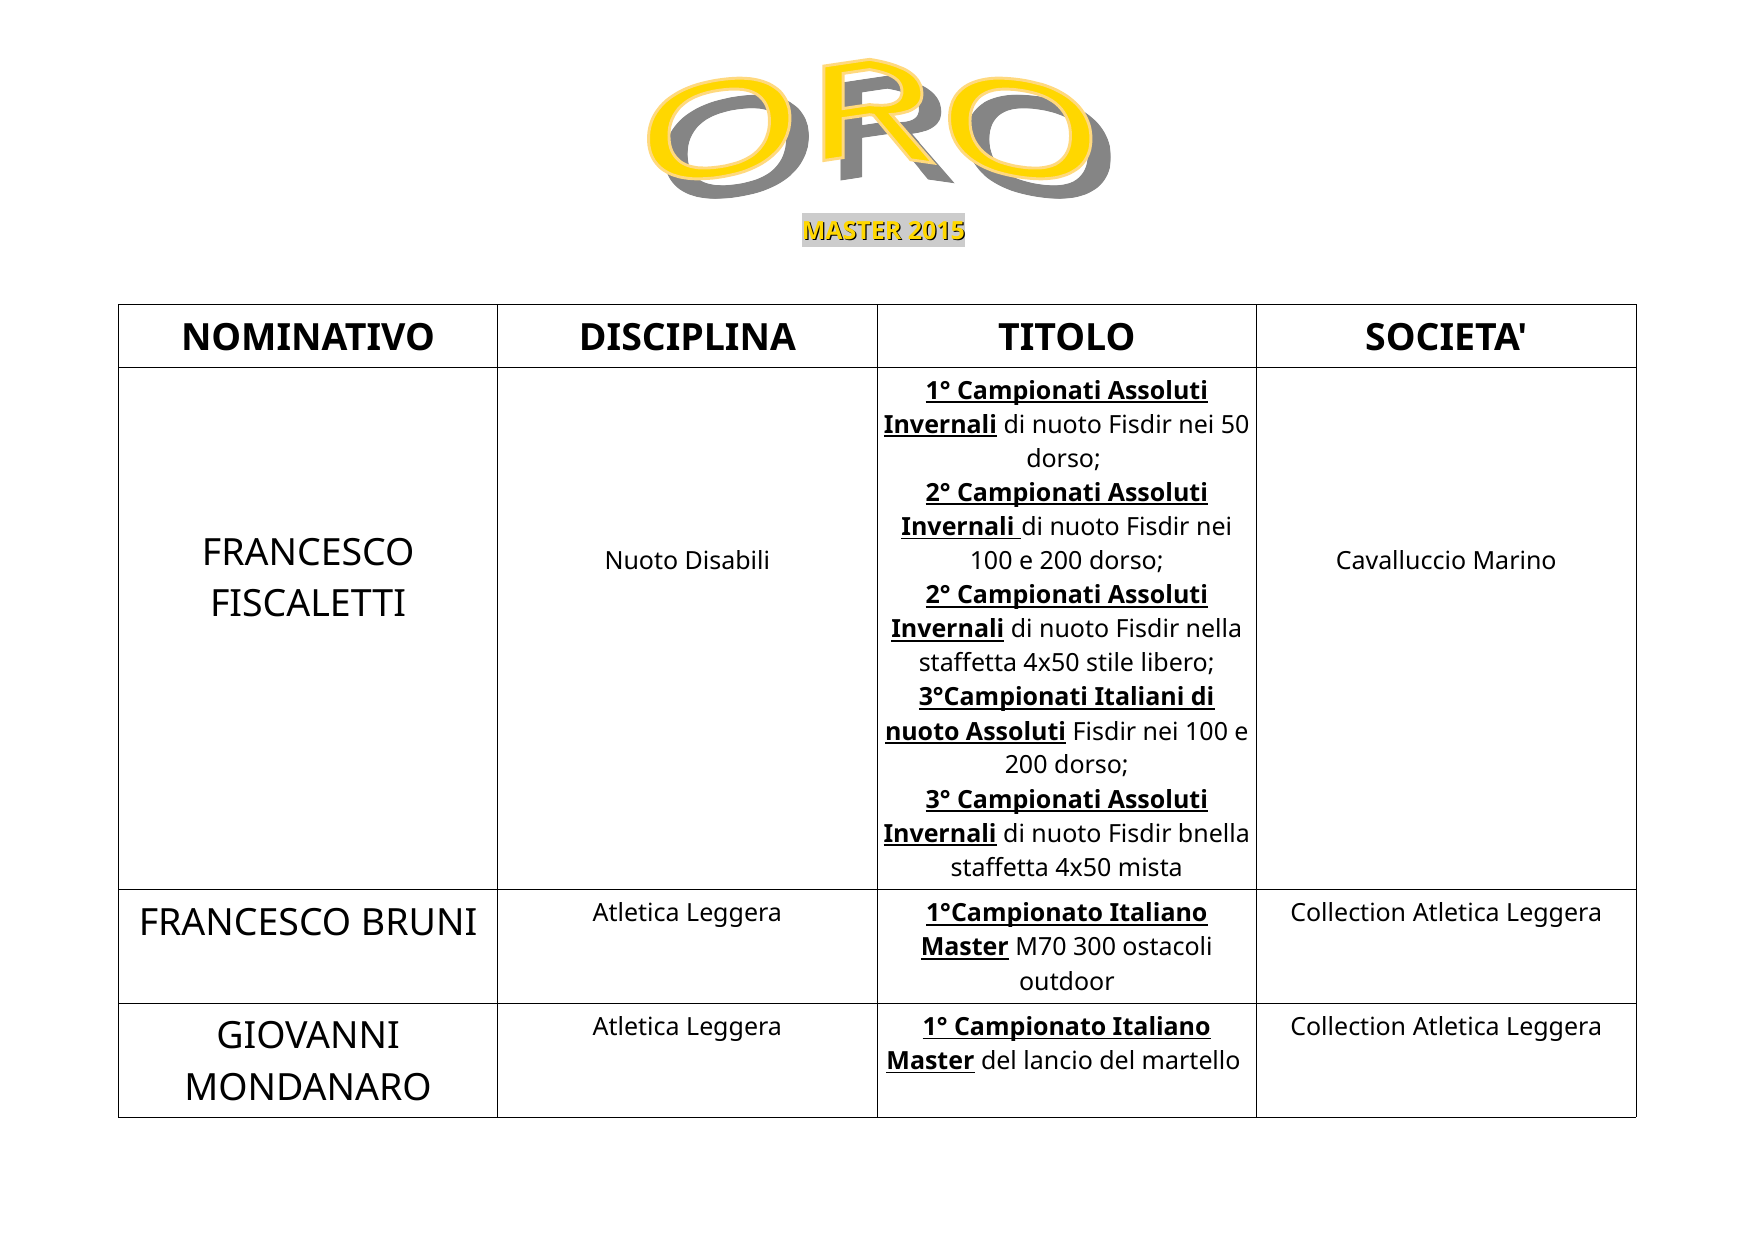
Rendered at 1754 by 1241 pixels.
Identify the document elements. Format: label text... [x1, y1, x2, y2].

table_cell Nuoto Disabili [498, 368, 877, 889]
table_cell Atletica Leggera [498, 890, 877, 1003]
table_header DISCIPLINA [498, 305, 877, 367]
table_cell 1° Campionati Assoluti Invernali di nuoto Fisdir nei 50 dorso; 2° Campionati Assoluti Invernali di nuoto Fisdir nei 100 e 200 dorso; 2° Campionati Assoluti Invernali di nuoto Fisdir nella staffetta 4x50 stile libero; 3°Campionati Italiani di nuoto Assoluti Fisdir nei 100 e 200 dorso; 3° Campionati Assoluti Invernali di nuoto Fisdir bnella staffetta 4x50 mista [878, 368, 1256, 889]
table_cell Collection Atletica Leggera [1257, 890, 1636, 1003]
table_cell FRANCESCO BRUNI [119, 890, 497, 1003]
table_cell FRANCESCO FISCALETTI [119, 368, 497, 889]
table_cell Collection Atletica Leggera [1257, 1004, 1636, 1117]
table_header SOCIETA' [1257, 305, 1636, 367]
table_header NOMINATIVO [119, 305, 497, 367]
table_header TITOLO [878, 305, 1256, 367]
table_cell Atletica Leggera [498, 1004, 877, 1117]
table_cell GIOVANNI MONDANARO [119, 1004, 497, 1117]
text MASTER 2015 [118, 212, 1636, 247]
table_cell 1° Campionato Italiano Master del lancio del martello [878, 1004, 1256, 1117]
table_cell 1°Campionato Italiano Master M70 300 ostacoli outdoor [878, 890, 1256, 1003]
table_cell Cavalluccio Marino [1257, 368, 1636, 889]
